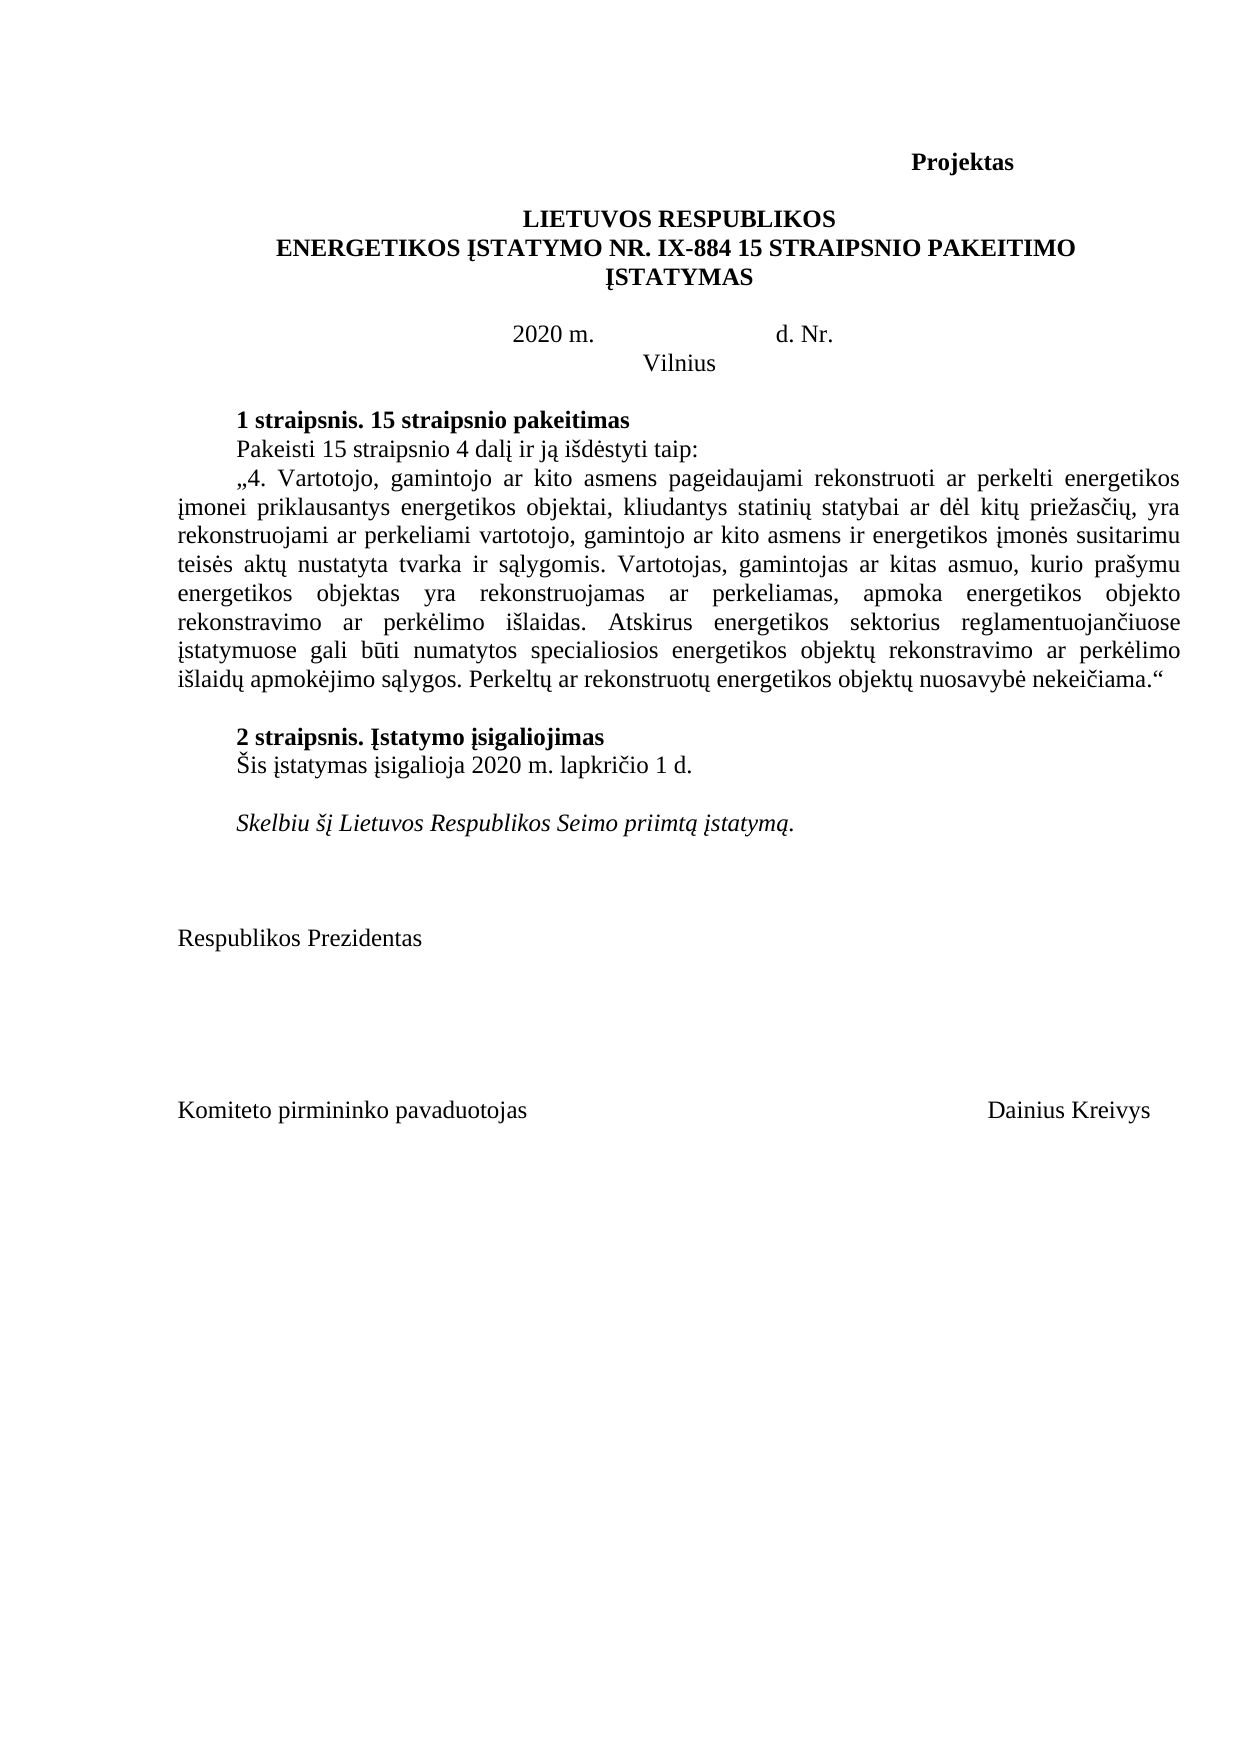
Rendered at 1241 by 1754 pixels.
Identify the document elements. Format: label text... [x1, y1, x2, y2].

text Šis įstatymas įsigalioja 2020 m. lapkričio 1 d. [177, 751, 1181, 779]
text ENERGETIKOS ĮSTATYMO NR. IX-884 15 STRAIPSNIO PAKEITIMO [177, 233, 1181, 262]
text 1 straipsnis. 15 straipsnio pakeitimas [177, 406, 1181, 434]
text Projektas [177, 147, 1181, 176]
text Respublikos Prezidentas [177, 923, 1181, 952]
text Vilnius [177, 348, 1181, 377]
text 2 straipsnis. Įstatymo įsigaliojimas [177, 722, 1181, 751]
text „4. Vartotojo, gamintojo ar kito asmens pageidaujami rekonstruoti ar perkelti energetikos įmonei priklausantys energetikos objektai, kliudantys statinių statybai ar dėl kitų priežasčių, yra rekonstruojami ar perkeliami vartotojo, gamintojo ar kito asmens ir energetikos įmonės susitarimu teisės aktų nustatyta tvarka ir sąlygomis. Vartotojas, gamintojas ar kitas asmuo, kurio prašymu energetikos objektas yra rekonstruojamas ar perkeliamas, apmoka energetikos objekto rekonstravimo ar perkėlimo išlaidas. Atskirus energetikos sektorius reglamentuojančiuose įstatymuose gali būti numatytos specialiosios energetikos objektų rekonstravimo ar perkėlimo išlaidų apmokėjimo sąlygos. Perkeltų ar rekonstruotų energetikos objektų nuosavybė nekeičiama.“ [177, 463, 1181, 693]
text ĮSTATYMAS [177, 262, 1181, 291]
text Skelbiu šį Lietuvos Respublikos Seimo priimtą įstatymą. [177, 808, 1181, 837]
text 2020 m. d. Nr. [177, 319, 1181, 348]
text Pakeisti 15 straipsnio 4 dalį ir ją išdėstyti taip: [177, 434, 1181, 463]
text Komiteto pirmininko pavaduotojas Dainius Kreivys [177, 1096, 1181, 1124]
text LIETUVOS RESPUBLIKOS [177, 204, 1181, 233]
